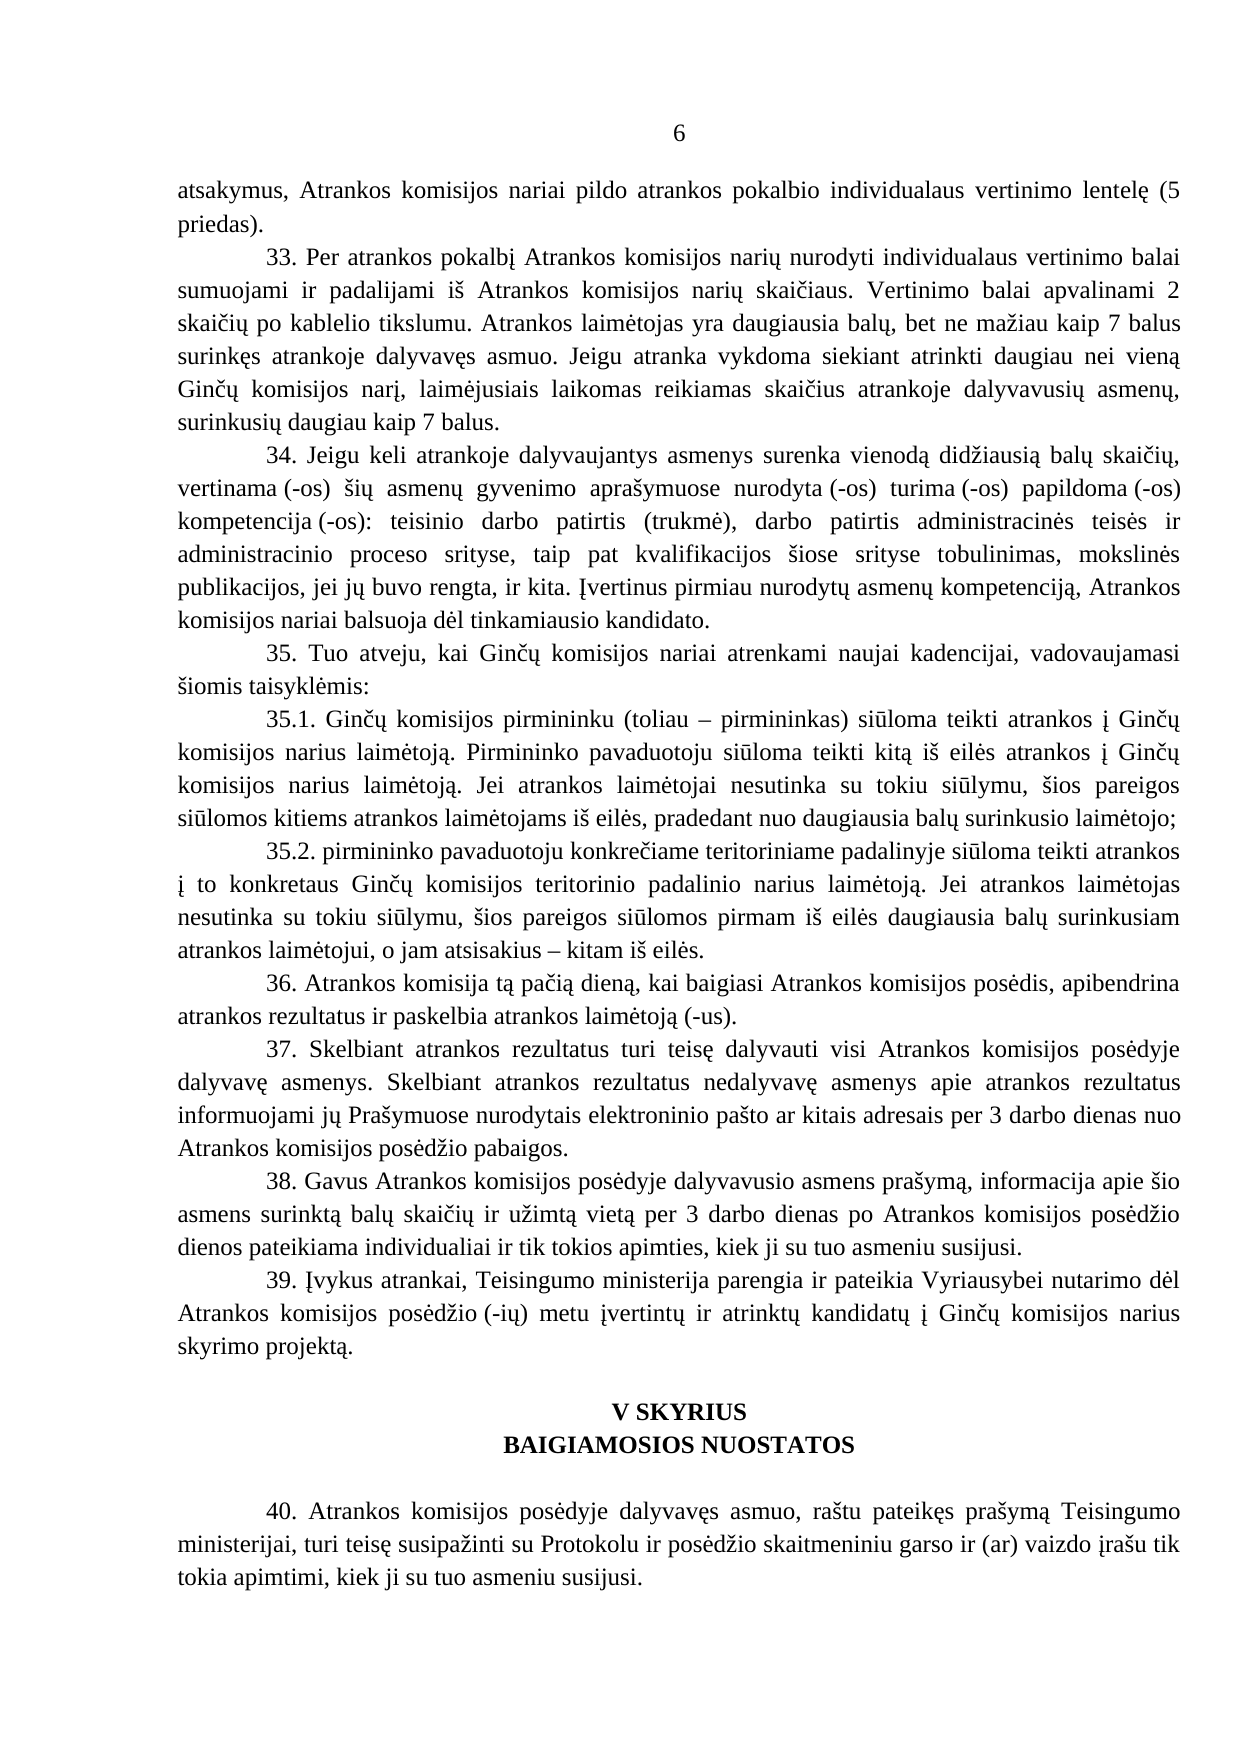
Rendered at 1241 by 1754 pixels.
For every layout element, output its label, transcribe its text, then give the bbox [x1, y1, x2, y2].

text 33. Per atrankos pokalbį Atrankos komisijos narių nurodyti individualaus vertinimo balai sumuojami ir padalijami iš Atrankos komisijos narių skaičiaus. Vertinimo balai apvalinami 2 skaičių po kablelio tikslumu. Atrankos laimėtojas yra daugiausia balų, bet ne mažiau kaip 7 balus surinkęs atrankoje dalyvavęs asmuo. Jeigu atranka vykdoma siekiant atrinkti daugiau nei vieną Ginčų komisijos narį, laimėjusiais laikomas reikiamas skaičius atrankoje dalyvavusių asmenų, surinkusių daugiau kaip 7 balus. [177, 242, 1181, 436]
text 40. Atrankos komisijos posėdyje dalyvavęs asmuo, raštu pateikęs prašymą Teisingumo ministerijai, turi teisę susipažinti su Protokolu ir posėdžio skaitmeniniu garso ir (ar) vaizdo įrašu tik tokia apimtimi, kiek ji su tuo asmeniu susijusi. [177, 1496, 1181, 1591]
text 37. Skelbiant atrankos rezultatus turi teisę dalyvauti visi Atrankos komisijos posėdyje dalyvavę asmenys. Skelbiant atrankos rezultatus nedalyvavę asmenys apie atrankos rezultatus informuojami jų Prašymuose nurodytais elektroninio pašto ar kitais adresais per 3 darbo dienas nuo Atrankos komisijos posėdžio pabaigos. [177, 1034, 1181, 1162]
text 39. Įvykus atrankai, Teisingumo ministerija parengia ir pateikia Vyriausybei nutarimo dėl Atrankos komisijos posėdžio (-ių) metu įvertintų ir atrinktų kandidatų į Ginčų komisijos narius skyrimo projektą. [177, 1265, 1181, 1360]
text 35.1. Ginčų komisijos pirmininku (toliau – pirmininkas) siūloma teikti atrankos į Ginčų komisijos narius laimėtoją. Pirmininko pavaduotoju siūloma teikti kitą iš eilės atrankos į Ginčų komisijos narius laimėtoją. Jei atrankos laimėtojai nesutinka su tokiu siūlymu, šios pareigos siūlomos kitiems atrankos laimėtojams iš eilės, pradedant nuo daugiausia balų surinkusio laimėtojo; [177, 704, 1181, 832]
text atsakymus, Atrankos komisijos nariai pildo atrankos pokalbio individualaus vertinimo lentelę (5 priedas). [177, 176, 1181, 237]
text BAIGIAMOSIOS NUOSTATOS [177, 1430, 1181, 1459]
text 35. Tuo atveju, kai Ginčų komisijos nariai atrenkami naujai kadencijai, vadovaujamasi šiomis taisyklėmis: [177, 638, 1181, 700]
text 34. Jeigu keli atrankoje dalyvaujantys asmenys surenka vienodą didžiausią balų skaičių, vertinama (-os) šių asmenų gyvenimo aprašymuose nurodyta (-os) turima (-os) papildoma (-os) kompetencija (-os): teisinio darbo patirtis (trukmė), darbo patirtis administracinės teisės ir administracinio proceso srityse, taip pat kvalifikacijos šiose srityse tobulinimas, mokslinės publikacijos, jei jų buvo rengta, ir kita. Įvertinus pirmiau nurodytų asmenų kompetenciją, Atrankos komisijos nariai balsuoja dėl tinkamiausio kandidato. [177, 440, 1181, 634]
text 36. Atrankos komisija tą pačią dieną, kai baigiasi Atrankos komisijos posėdis, apibendrina atrankos rezultatus ir paskelbia atrankos laimėtoją (-us). [177, 968, 1181, 1030]
text V SKYRIUS [177, 1397, 1181, 1426]
text 38. Gavus Atrankos komisijos posėdyje dalyvavusio asmens prašymą, informacija apie šio asmens surinktą balų skaičių ir užimtą vietą per 3 darbo dienas po Atrankos komisijos posėdžio dienos pateikiama individualiai ir tik tokios apimties, kiek ji su tuo asmeniu susijusi. [177, 1166, 1181, 1261]
text 35.2. pirmininko pavaduotoju konkrečiame teritoriniame padalinyje siūloma teikti atrankos į to konkretaus Ginčų komisijos teritorinio padalinio narius laimėtoją. Jei atrankos laimėtojas nesutinka su tokiu siūlymu, šios pareigos siūlomos pirmam iš eilės daugiausia balų surinkusiam atrankos laimėtojui, o jam atsisakius – kitam iš eilės. [177, 836, 1181, 964]
